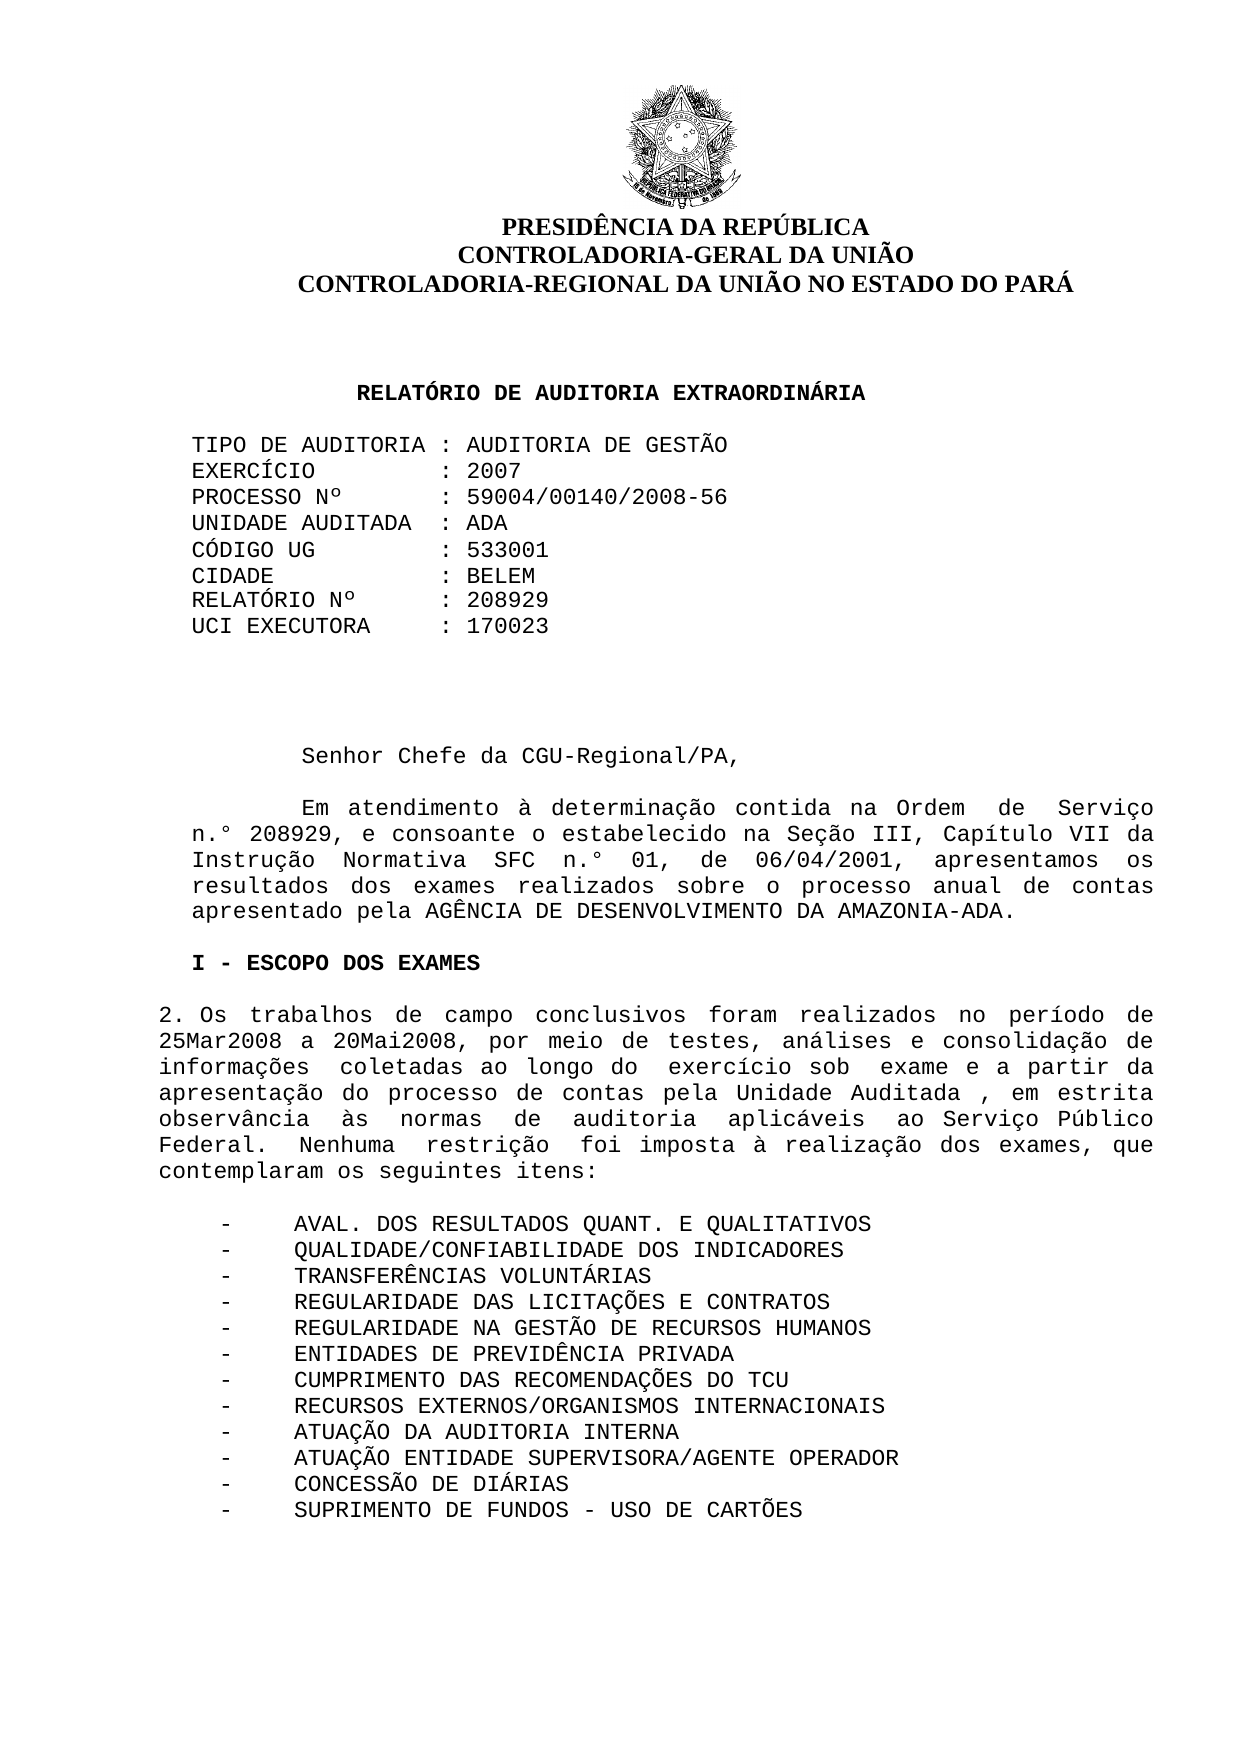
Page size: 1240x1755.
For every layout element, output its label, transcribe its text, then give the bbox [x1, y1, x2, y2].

list CONCESSÃO DE DIÁRIAS [219, 1471, 1179, 1497]
list - ESCOPO DOS EXAMES [191, 952, 1179, 978]
list AVAL. DOS RESULTADOS QUANT. E QUALITATIVOS [219, 1211, 1179, 1237]
list ATUAÇÃO ENTIDADE SUPERVISORA/AGENTE OPERADOR [219, 1444, 1179, 1471]
text TIPO DE AUDITORIA : AUDITORIA DE GESTÃO EXERCÍCIO : 2007 [191, 433, 728, 485]
list Os trabalhos de campo conclusivos foram realizados no período de 25Mar2008 a 20Mai2008, por meio de testes, análises e consolidação de informações coletadas ao longo do exercício sob exame e a partir da apresentação do processo de contas pela Unidade Auditada , em estrita observância às normas de auditoria aplicáveis ao Serviço Público Federal. Nenhuma restrição foi imposta à realização dos exames, que contemplaram os seguintes itens: [158, 1003, 1154, 1185]
list ATUAÇÃO DA AUDITORIA INTERNA [219, 1419, 1179, 1444]
text PRESIDÊNCIA DA REPÚBLICA CONTROLADORIA-GERAL DA UNIÃO [457, 212, 914, 269]
list CUMPRIMENTO DAS RECOMENDAÇÕES DO TCU [219, 1367, 1179, 1393]
list REGULARIDADE DAS LICITAÇÕES E CONTRATOS [219, 1289, 1179, 1315]
text PROCESSO Nº : 59004/00140/2008-56 UNIDADE AUDITADA : ADA [191, 485, 728, 537]
text Em atendimento à determinação contida na Ordem de Serviço n.° 208929, e consoante o estabelecido na Seção III, Capítulo VII da Instrução Normativa SFC n.° 01, de 06/04/2001, apresentamos os resultados dos exames realizados sobre o processo anual de contas apresentado pela AGÊNCIA DE DESENVOLVIMENTO DA AMAZONIA-ADA. [191, 796, 1154, 926]
list REGULARIDADE NA GESTÃO DE RECURSOS HUMANOS [219, 1315, 1179, 1341]
list ENTIDADES DE PREVIDÊNCIA PRIVADA [219, 1341, 1179, 1367]
list RECURSOS EXTERNOS/ORGANISMOS INTERNACIONAIS [219, 1393, 1179, 1419]
list QUALIDADE/CONFIABILIDADE DOS INDICADORES [219, 1237, 1179, 1263]
text RELATÓRIO Nº : 208929 UCI EXECUTORA : 170023 [191, 589, 549, 641]
subtitle RELATÓRIO DE AUDITORIA EXTRAORDINÁRIA [356, 381, 1179, 407]
text Senhor Chefe da CGU-Regional/PA, [301, 744, 1179, 770]
text CIDADE : BELEM [191, 563, 1179, 589]
text CÓDIGO UG : 533001 [191, 537, 1179, 563]
list SUPRIMENTO DE FUNDOS - USO DE CARTÕES [219, 1497, 1179, 1522]
list TRANSFERÊNCIAS VOLUNTÁRIAS [219, 1263, 1179, 1289]
text CONTROLADORIA-REGIONAL DA UNIÃO NO ESTADO DO PARÁ [286, 269, 1085, 298]
